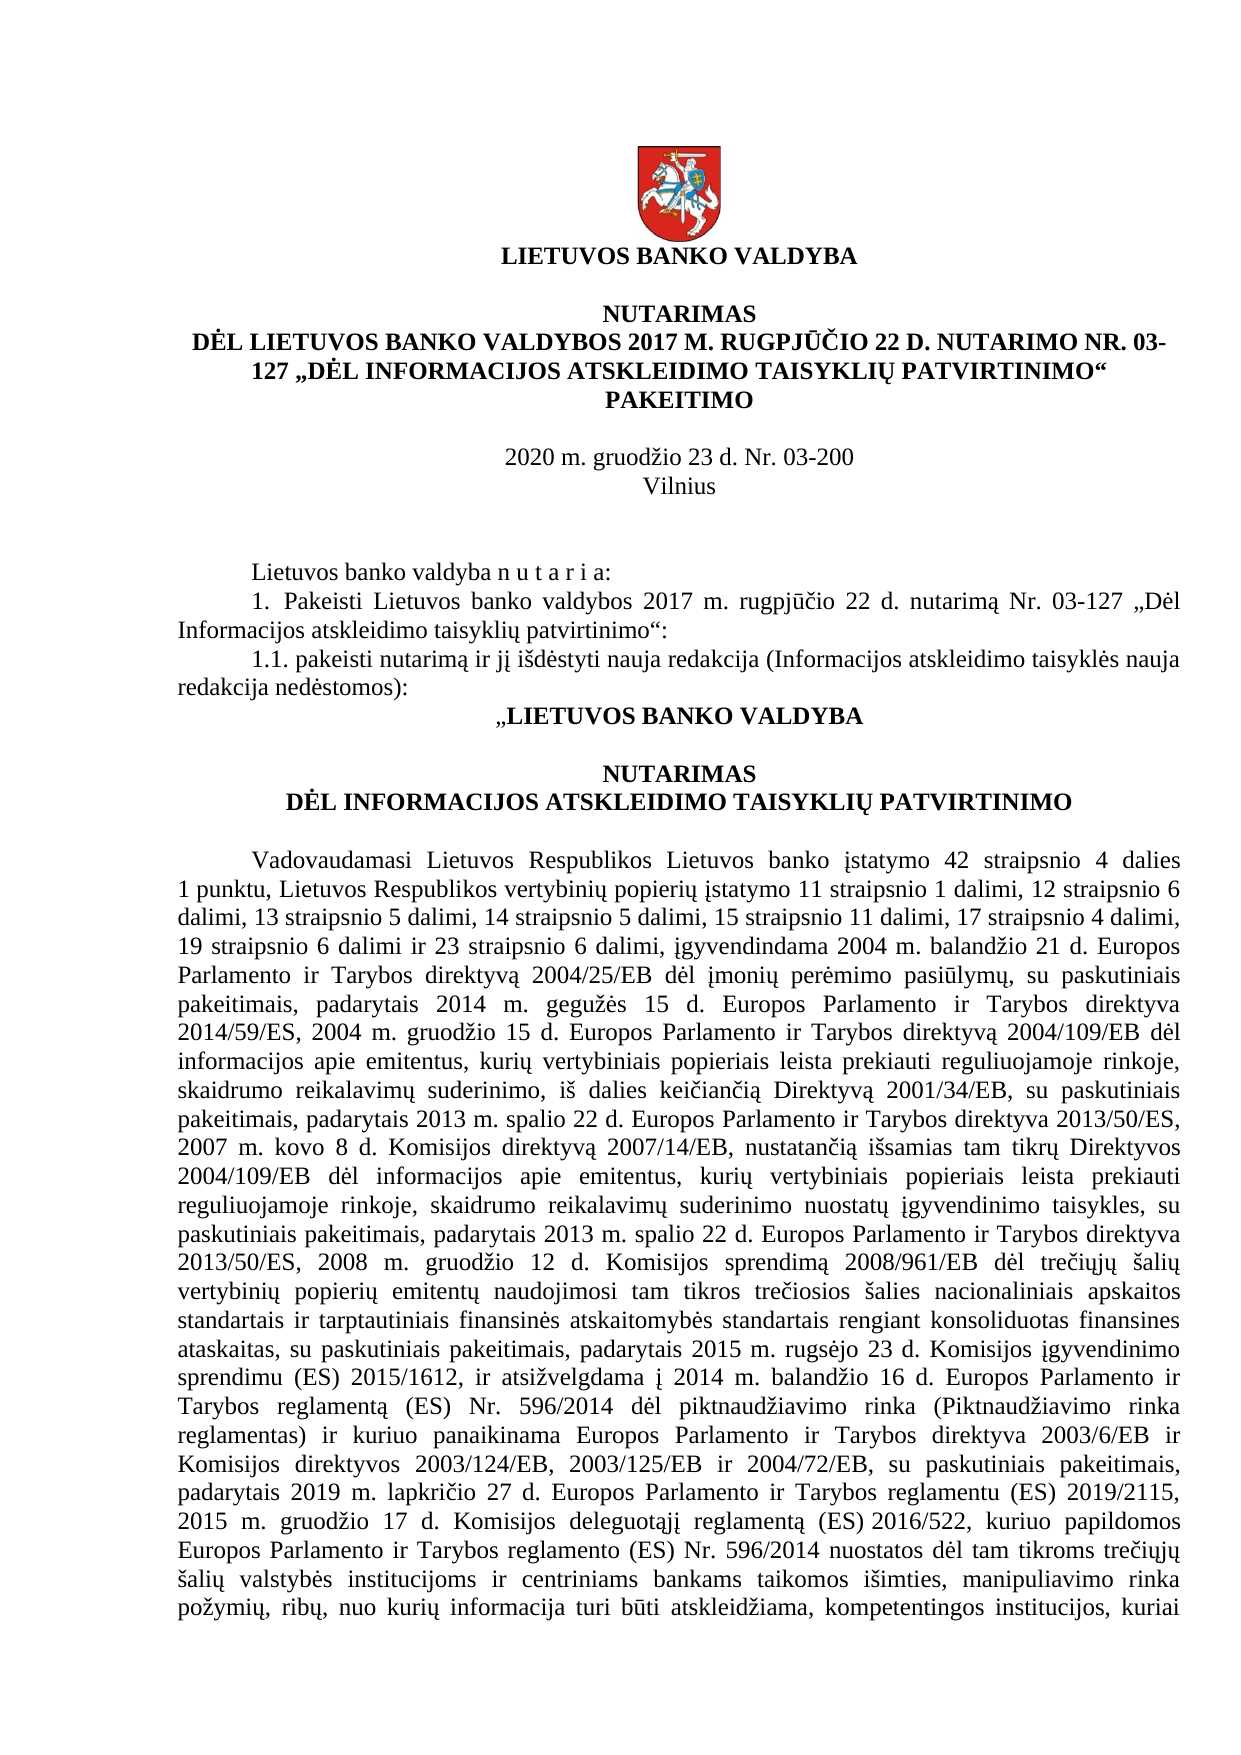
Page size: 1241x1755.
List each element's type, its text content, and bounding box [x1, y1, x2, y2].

text NUTARIMAS [177, 759, 1181, 787]
text Vadovaudamasi Lietuvos Respublikos Lietuvos banko įstatymo 42 straipsnio 4 dalies 1 punktu, Lietuvos Respublikos vertybinių popierių įstatymo 11 straipsnio 1 dalimi, 12 straipsnio 6 dalimi, 13 straipsnio 5 dalimi, 14 straipsnio 5 dalimi, 15 straipsnio 11 dalimi, 17 straipsnio 4 dalimi, 19 straipsnio 6 dalimi ir 23 straipsnio 6 dalimi, įgyvendindama 2004 m. balandžio 21 d. Europos Parlamento ir Tarybos direktyvą 2004/25/EB dėl įmonių perėmimo pasiūlymų, su paskutiniais pakeitimais, padarytais 2014 m. gegužės 15 d. Europos Parlamento ir Tarybos direktyva 2014/59/ES, 2004 m. gruodžio 15 d. Europos Parlamento ir Tarybos direktyvą 2004/109/EB dėl informacijos apie emitentus, kurių vertybiniais popieriais leista prekiauti reguliuojamoje rinkoje, skaidrumo reikalavimų suderinimo, iš dalies keičiančią Direktyvą 2001/34/EB, su paskutiniais pakeitimais, padarytais 2013 m. spalio 22 d. Europos Parlamento ir Tarybos direktyva 2013/50/ES, 2007 m. kovo 8 d. Komisijos direktyvą 2007/14/EB, nustatančią išsamias tam tikrų Direktyvos 2004/109/EB dėl informacijos apie emitentus, kurių vertybiniais popieriais leista prekiauti reguliuojamoje rinkoje, skaidrumo reikalavimų suderinimo nuostatų įgyvendinimo taisykles, su paskutiniais pakeitimais, padarytais 2013 m. spalio 22 d. Europos Parlamento ir Tarybos direktyva 2013/50/ES, 2008 m. gruodžio 12 d. Komisijos sprendimą 2008/961/EB dėl trečiųjų šalių vertybinių popierių emitentų naudojimosi tam tikros trečiosios šalies nacionaliniais apskaitos standartais ir tarptautiniais finansinės atskaitomybės standartais rengiant konsoliduotas finansines ataskaitas, su paskutiniais pakeitimais, padarytais 2015 m. rugsėjo 23 d. Komisijos įgyvendinimo sprendimu (ES) 2015/1612, ir atsižvelgdama į 2014 m. balandžio 16 d. Europos Parlamento ir Tarybos reglamentą (ES) Nr. 596/2014 dėl piktnaudžiavimo rinka (Piktnaudžiavimo rinka reglamentas) ir kuriuo panaikinama Europos Parlamento ir Tarybos direktyva 2003/6/EB ir Komisijos direktyvos 2003/124/EB, 2003/125/EB ir 2004/72/EB, su paskutiniais pakeitimais, padarytais 2019 m. lapkričio 27 d. Europos Parlamento ir Tarybos reglamentu (ES) 2019/2115, 2015 m. gruodžio 17 d. Komisijos deleguotąjį reglamentą (ES) 2016/522, kuriuo papildomos Europos Parlamento ir Tarybos reglamento (ES) Nr. 596/2014 nuostatos dėl tam tikroms trečiųjų šalių valstybės institucijoms ir centriniams bankams taikomos išimties, manipuliavimo rinka požymių, ribų, nuo kurių informacija turi būti atskleidžiama, kompetentingos institucijos, kuriai [177, 845, 1181, 1621]
text Vilnius [177, 471, 1181, 500]
text LIETUVOS BANKO VALDYBA [177, 241, 1181, 270]
text Lietuvos banko valdyba n u t a r i a: [177, 557, 1181, 586]
text DĖL INFORMACIJOS ATSKLEIDIMO TAISYKLIŲ PATVIRTINIMO [177, 787, 1181, 816]
text NUTARIMAS [177, 299, 1181, 327]
text 1. Pakeisti Lietuvos banko valdybos 2017 m. rugpjūčio 22 d. nutarimą Nr. 03-127 „Dėl Informacijos atskleidimo taisyklių patvirtinimo“: [177, 586, 1181, 644]
text 1.1. pakeisti nutarimą ir jį išdėstyti nauja redakcija (Informacijos atskleidimo taisyklės nauja redakcija nedėstomos): [177, 644, 1181, 701]
text 2020 m. gruodžio 23 d. Nr. 03-200 [177, 442, 1181, 471]
text DĖL LIETUVOS BANKO VALDYBOS 2017 M. RUGPJŪČIO 22 D. NUTARIMO NR. 03-127 „DĖL INFORMACIJOS ATSKLEIDIMO TAISYKLIŲ PATVIRTINIMO“ PAKEITIMO [177, 327, 1181, 414]
text „LIETUVOS BANKO VALDYBA [177, 701, 1181, 730]
